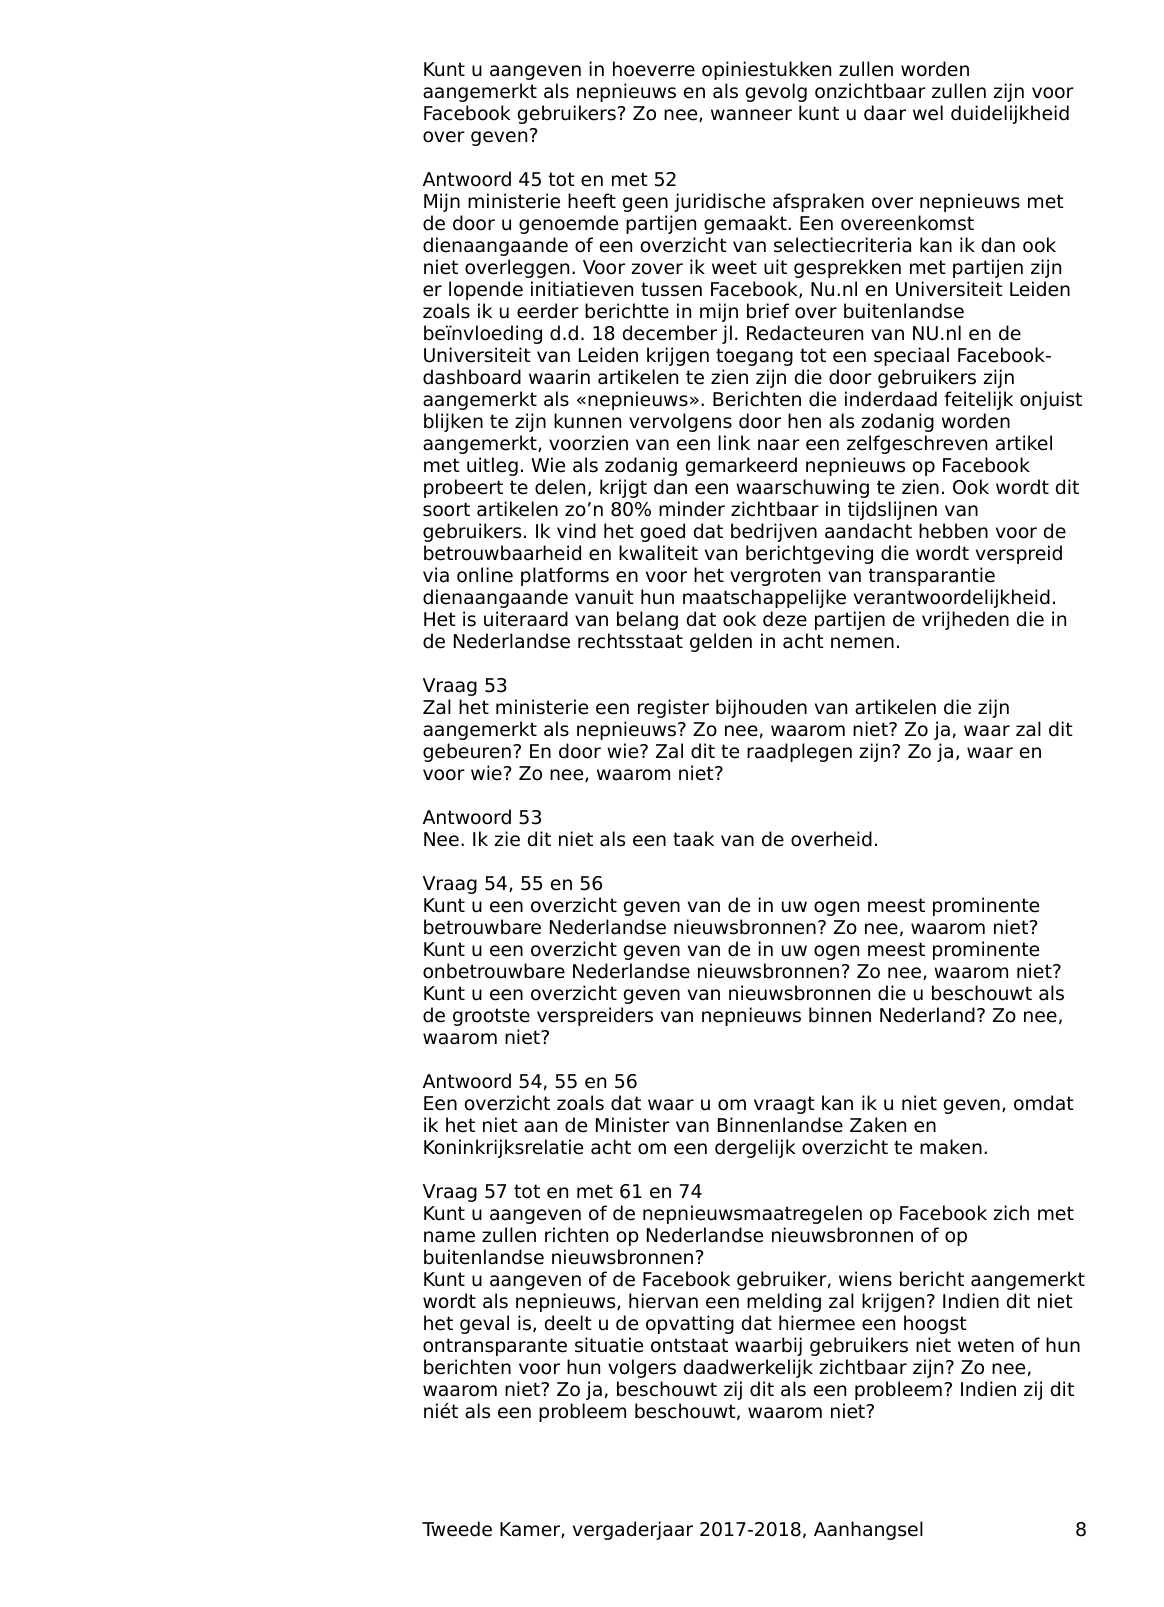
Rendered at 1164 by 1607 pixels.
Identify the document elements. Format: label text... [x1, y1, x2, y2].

text Kunt u een overzicht geven van nieuwsbronnen die u beschouwt als de grootste verspreiders van nepnieuws binnen Nederland? Zo nee, waarom niet? [422, 983, 1087, 1049]
text Vraag 57 tot en met 61 en 74 [422, 1181, 1087, 1203]
text Kunt u aangeven in hoeverre opiniestukken zullen worden aangemerkt als nepnieuws en als gevolg onzichtbaar zullen zijn voor Facebook gebruikers? Zo nee, wanneer kunt u daar wel duidelijkheid over geven? [422, 59, 1087, 147]
text Antwoord 54, 55 en 56 [422, 1071, 1087, 1093]
text Antwoord 45 tot en met 52 [422, 169, 1087, 191]
text Zal het ministerie een register bijhouden van artikelen die zijn aangemerkt als nepnieuws? Zo nee, waarom niet? Zo ja, waar zal dit gebeuren? En door wie? Zal dit te raadplegen zijn? Zo ja, waar en voor wie? Zo nee, waarom niet? [422, 697, 1087, 785]
text Vraag 54, 55 en 56 [422, 873, 1087, 895]
text Antwoord 53 [422, 807, 1087, 829]
text Kunt u een overzicht geven van de in uw ogen meest prominente onbetrouwbare Nederlandse nieuwsbronnen? Zo nee, waarom niet? [422, 939, 1087, 983]
text Kunt u een overzicht geven van de in uw ogen meest prominente betrouwbare Nederlandse nieuwsbronnen? Zo nee, waarom niet? [422, 895, 1087, 939]
text Een overzicht zoals dat waar u om vraagt kan ik u niet geven, omdat ik het niet aan de Minister van Binnenlandse Zaken en Koninkrijksrelatie acht om een dergelijk overzicht te maken. [422, 1093, 1087, 1159]
text Kunt u aangeven of de Facebook gebruiker, wiens bericht aangemerkt wordt als nepnieuws, hiervan een melding zal krijgen? Indien dit niet het geval is, deelt u de opvatting dat hiermee een hoogst ontransparante situatie ontstaat waarbij gebruikers niet weten of hun berichten voor hun volgers daadwerkelijk zichtbaar zijn? Zo nee, waarom niet? Zo ja, beschouwt zij dit als een probleem? Indien zij dit niét als een probleem beschouwt, waarom niet? [422, 1269, 1087, 1423]
text Nee. Ik zie dit niet als een taak van de overheid. [422, 829, 1087, 851]
text Vraag 53 [422, 675, 1087, 697]
text Mijn ministerie heeft geen juridische afspraken over nepnieuws met de door u genoemde partijen gemaakt. Een overeenkomst dienaangaande of een overzicht van selectiecriteria kan ik dan ook niet overleggen. Voor zover ik weet uit gesprekken met partijen zijn er lopende initiatieven tussen Facebook, Nu.nl en Universiteit Leiden zoals ik u eerder berichtte in mijn brief over buitenlandse beïnvloeding d.d. 18 december jl. Redacteuren van NU.nl en de Universiteit van Leiden krijgen toegang tot een speciaal Facebook-dashboard waarin artikelen te zien zijn die door gebruikers zijn aangemerkt als «nepnieuws». Berichten die inderdaad feitelijk onjuist blijken te zijn kunnen vervolgens door hen als zodanig worden aangemerkt, voorzien van een link naar een zelfgeschreven artikel met uitleg. Wie als zodanig gemarkeerd nepnieuws op Facebook probeert te delen, krijgt dan een waarschuwing te zien. Ook wordt dit soort artikelen zo’n 80% minder zichtbaar in tijdslijnen van gebruikers. Ik vind het goed dat bedrijven aandacht hebben voor de betrouwbaarheid en kwaliteit van berichtgeving die wordt verspreid via online platforms en voor het vergroten van transparantie dienaangaande vanuit hun maatschappelijke verantwoordelijkheid. Het is uiteraard van belang dat ook deze partijen de vrijheden die in de Nederlandse rechtsstaat gelden in acht nemen. [422, 191, 1087, 653]
text Kunt u aangeven of de nepnieuwsmaatregelen op Facebook zich met name zullen richten op Nederlandse nieuwsbronnen of op buitenlandse nieuwsbronnen? [422, 1203, 1087, 1269]
